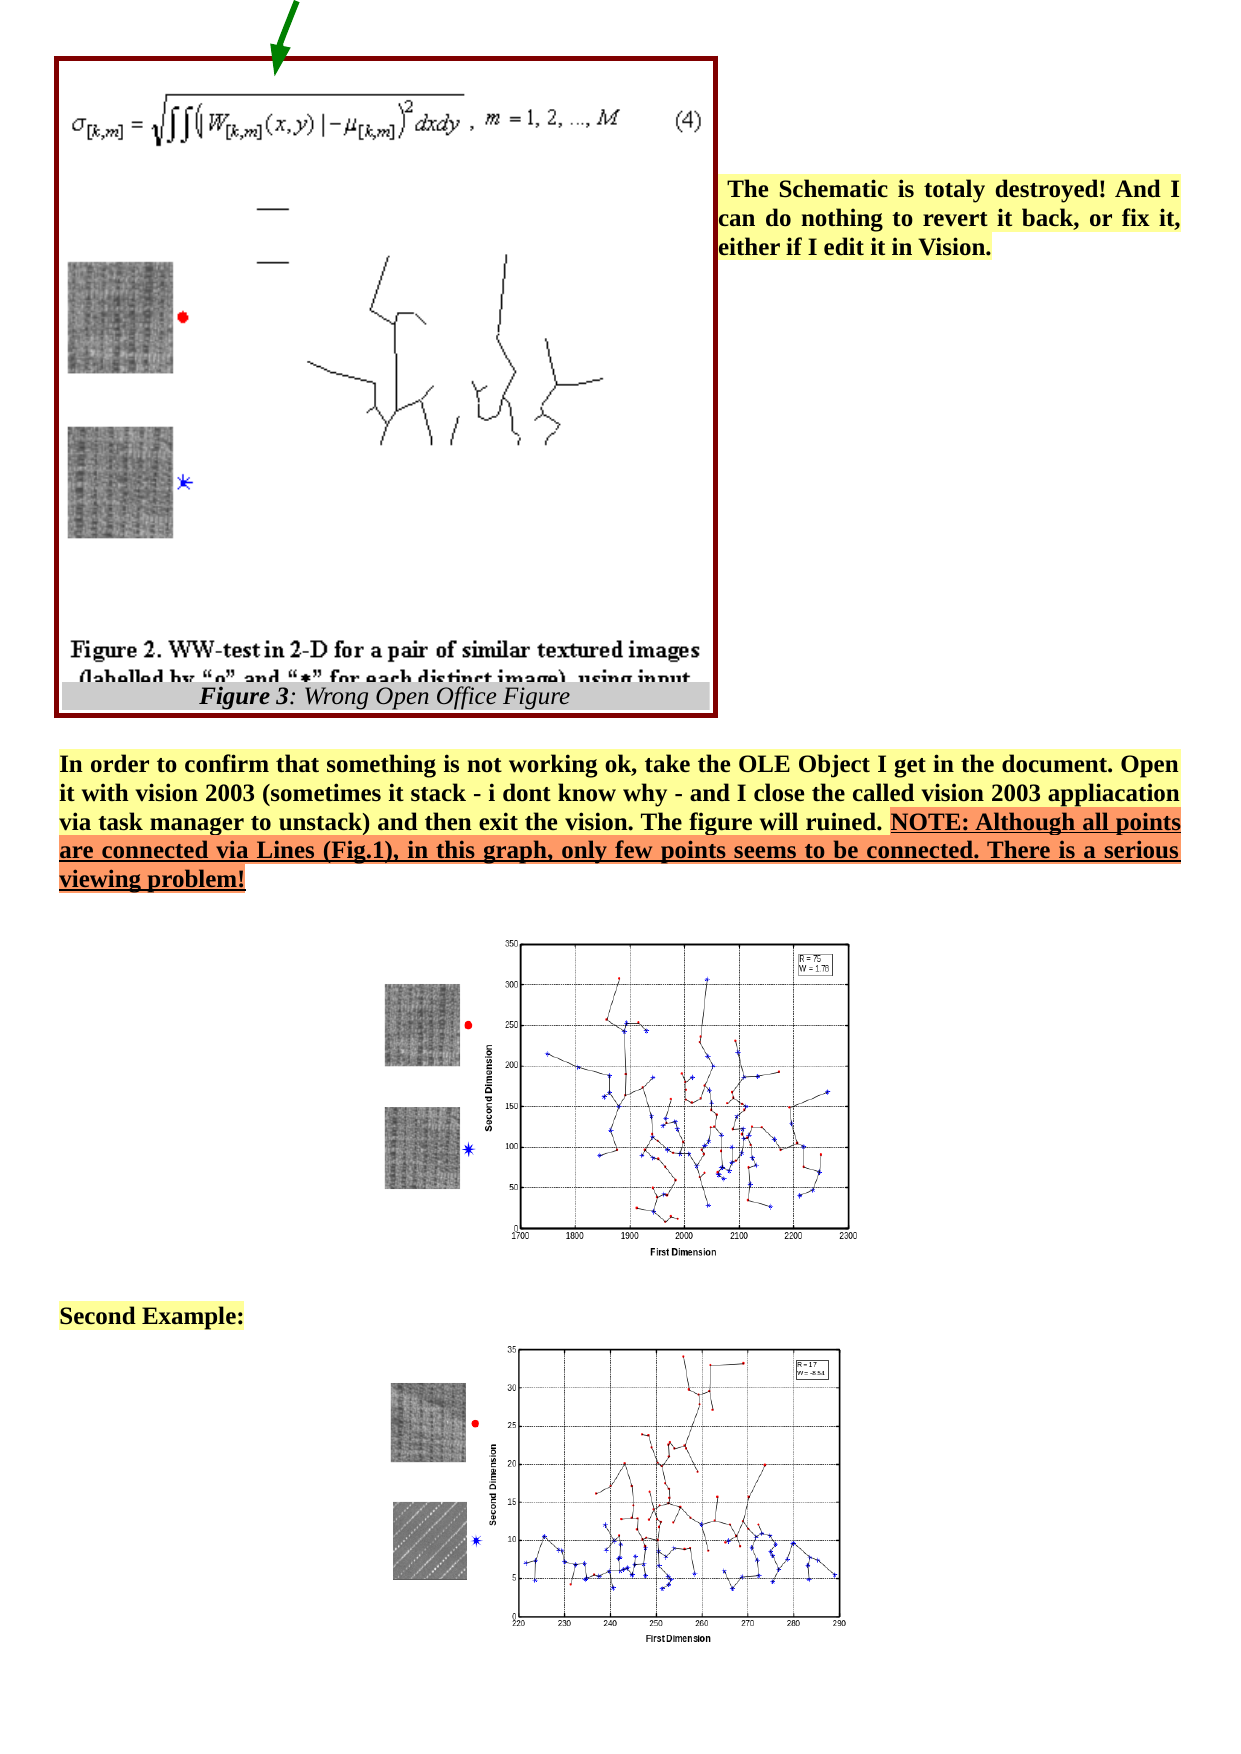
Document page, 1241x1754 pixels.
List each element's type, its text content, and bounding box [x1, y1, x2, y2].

text Second Example: [59, 1301, 1181, 1330]
text Figure 3: Wrong Open Office Figure [62, 682, 710, 710]
picture [62, 76, 710, 682]
text viewing problem! [59, 862, 1181, 893]
text In order to confirm that something is not working ok, take the OLE Object I get in the document. Open it with vision 2003 (sometimes it stack - i dont know why - and I close the called vision 2003 appliacation via task manager to unstack) and then exit the vision. The figure will ruined. NOTE: Although all points are connected via Lines (Fig.1), in this graph, only few points seems to be connected. There is a serious [59, 749, 1181, 860]
text The Schematic is totaly destroyed! And I can do nothing to revert it back, or fix it, either if I edit it in Vision. [718, 174, 1181, 260]
